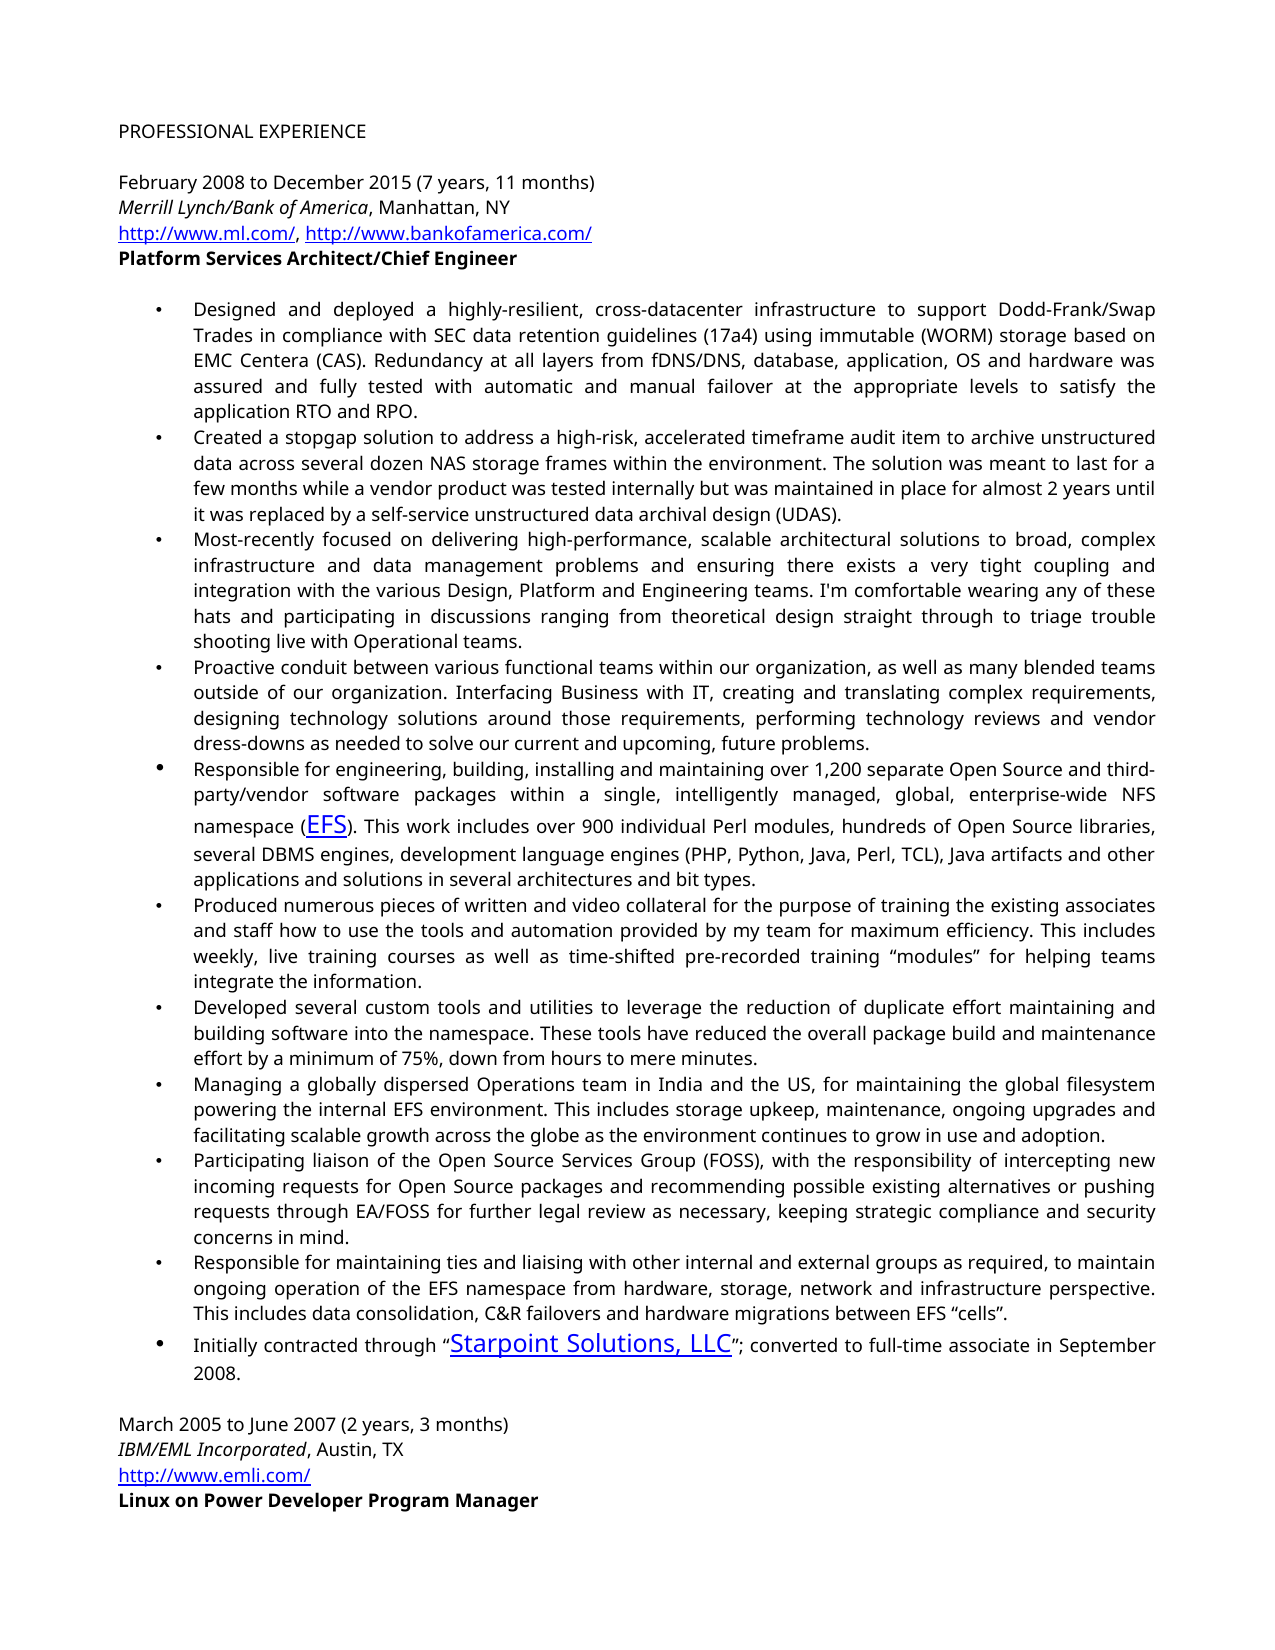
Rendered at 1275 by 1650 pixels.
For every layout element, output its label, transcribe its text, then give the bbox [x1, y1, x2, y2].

text Platform Services Architect/Chief Engineer [118, 246, 1157, 271]
list Created a stopgap solution to address a high-risk, accelerated timeframe audit item to archive unstructured data across several dozen NAS storage frames within the environment. The solution was meant to last for a few months while a vendor product was tested internally but was maintained in place for almost 2 years until it was replaced by a self-service unstructured data archival design (UDAS). [156, 424, 1157, 526]
list Designed and deployed a highly-resilient, cross-datacenter infrastructure to support Dodd-Frank/Swap Trades in compliance with SEC data retention guidelines (17a4) using immutable (WORM) storage based on EMC Centera (CAS). Redundancy at all layers from fDNS/DNS, database, application, OS and hardware was assured and fully tested with automatic and manual failover at the appropriate levels to satisfy the application RTO and RPO. [156, 297, 1157, 424]
text Linux on Power Developer Program Manager [118, 1488, 1157, 1513]
list Most-recently focused on delivering high-performance, scalable architectural solutions to broad, complex infrastructure and data management problems and ensuring there exists a very tight coupling and integration with the various Design, Platform and Engineering teams. I'm comfortable wearing any of these hats and participating in discussions ranging from theoretical design straight through to triage trouble shooting live with Operational teams. [156, 526, 1157, 654]
list Initially contracted through “Starpoint Solutions, LLC”; converted to full-time associate in September 2008. [156, 1326, 1157, 1386]
list Developed several custom tools and utilities to leverage the reduction of duplicate effort maintaining and building software into the namespace. These tools have reduced the overall package build and maintenance effort by a minimum of 75%, down from hours to mere minutes. [156, 994, 1157, 1071]
text March 2005 to June 2007 (2 years, 3 months) [118, 1411, 1157, 1437]
list Managing a globally dispersed Operations team in India and the US, for maintaining the global filesystem powering the internal EFS environment. This includes storage upkeep, maintenance, ongoing upgrades and facilitating scalable growth across the globe as the environment continues to grow in use and adoption. [156, 1071, 1157, 1147]
text http://www.emli.com/ [118, 1462, 1157, 1488]
list Responsible for engineering, building, installing and maintaining over 1,200 separate Open Source and third-party/vendor software packages within a single, intelligently managed, global, enterprise-wide NFS namespace (EFS). This work includes over 900 individual Perl modules, hundreds of Open Source libraries, several DBMS engines, development language engines (PHP, Python, Java, Perl, TCL), Java artifacts and other applications and solutions in several architectures and bit types. [156, 756, 1157, 892]
list Responsible for maintaining ties and liaising with other internal and external groups as required, to maintain ongoing operation of the EFS namespace from hardware, storage, network and infrastructure perspective. This includes data consolidation, C&R failovers and hardware migrations between EFS “cells”. [156, 1249, 1157, 1326]
text February 2008 to December 2015 (7 years, 11 months) [118, 169, 1157, 195]
text IBM/EML Incorporated, Austin, TX [118, 1437, 1157, 1462]
list Proactive conduit between various functional teams within our organization, as well as many blended teams outside of our organization. Interfacing Business with IT, creating and translating complex requirements, designing technology solutions around those requirements, performing technology reviews and vendor dress-downs as needed to solve our current and upcoming, future problems. [156, 654, 1157, 756]
text Merrill Lynch/Bank of America, Manhattan, NY [118, 195, 1157, 220]
text http://www.ml.com/, http://www.bankofamerica.com/ [118, 220, 1157, 246]
list Participating liaison of the Open Source Services Group (FOSS), with the responsibility of intercepting new incoming requests for Open Source packages and recommending possible existing alternatives or pushing requests through EA/FOSS for further legal review as necessary, keeping strategic compliance and security concerns in mind. [156, 1147, 1157, 1249]
text PROFESSIONAL EXPERIENCE [118, 118, 1157, 144]
list Produced numerous pieces of written and video collateral for the purpose of training the existing associates and staff how to use the tools and automation provided by my team for maximum efficiency. This includes weekly, live training courses as well as time-shifted pre-recorded training “modules” for helping teams integrate the information. [156, 892, 1157, 994]
